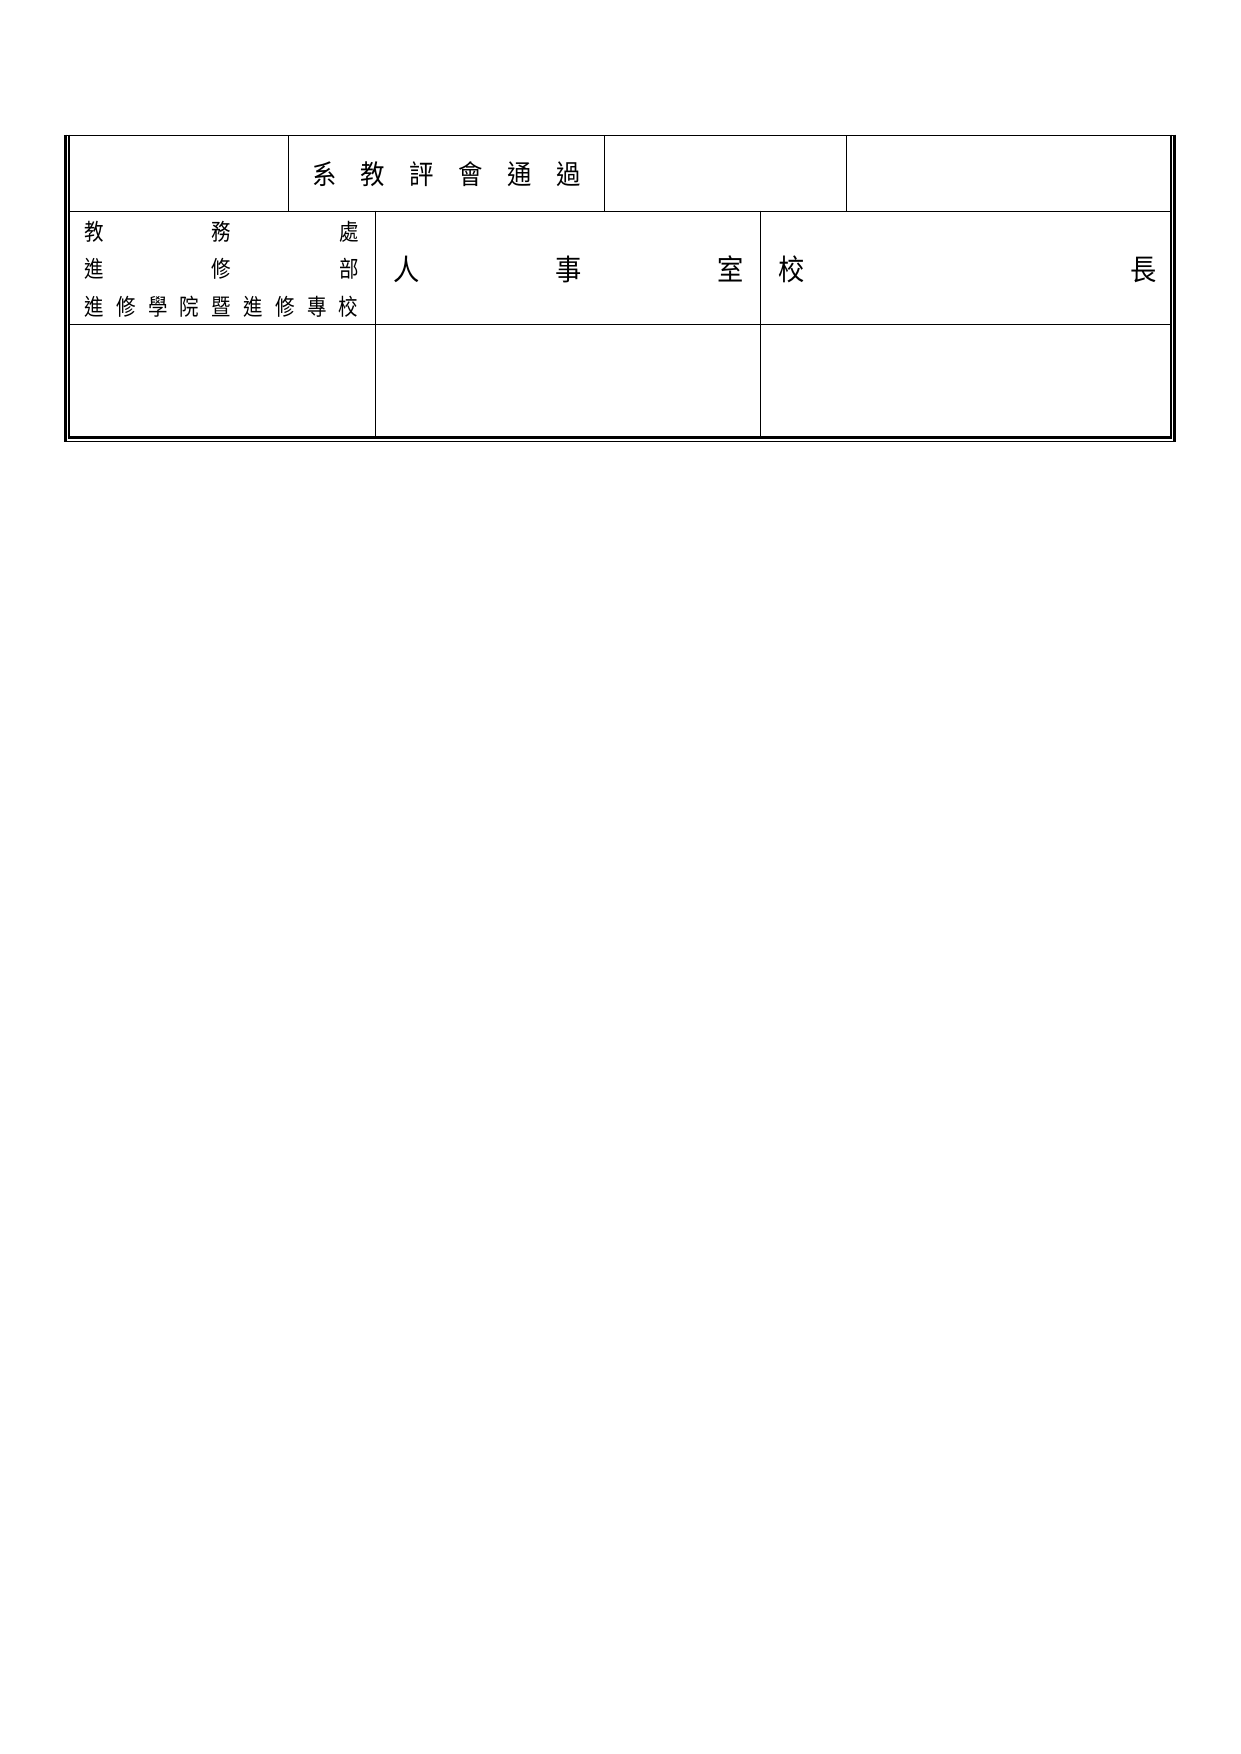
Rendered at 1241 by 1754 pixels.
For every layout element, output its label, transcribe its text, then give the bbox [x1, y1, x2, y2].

table_cell [847, 136, 1170, 211]
table_cell [70, 325, 375, 436]
table_cell [376, 325, 760, 436]
table_cell 校長 [761, 212, 1170, 324]
table_cell 人事室 [376, 212, 760, 324]
table_cell [761, 325, 1170, 436]
table_cell 教務處 進修部 進修學院暨進修專校 [70, 212, 375, 324]
table_cell 系教評會通過 [289, 136, 604, 211]
table_cell [605, 136, 846, 211]
table_cell [70, 136, 288, 211]
